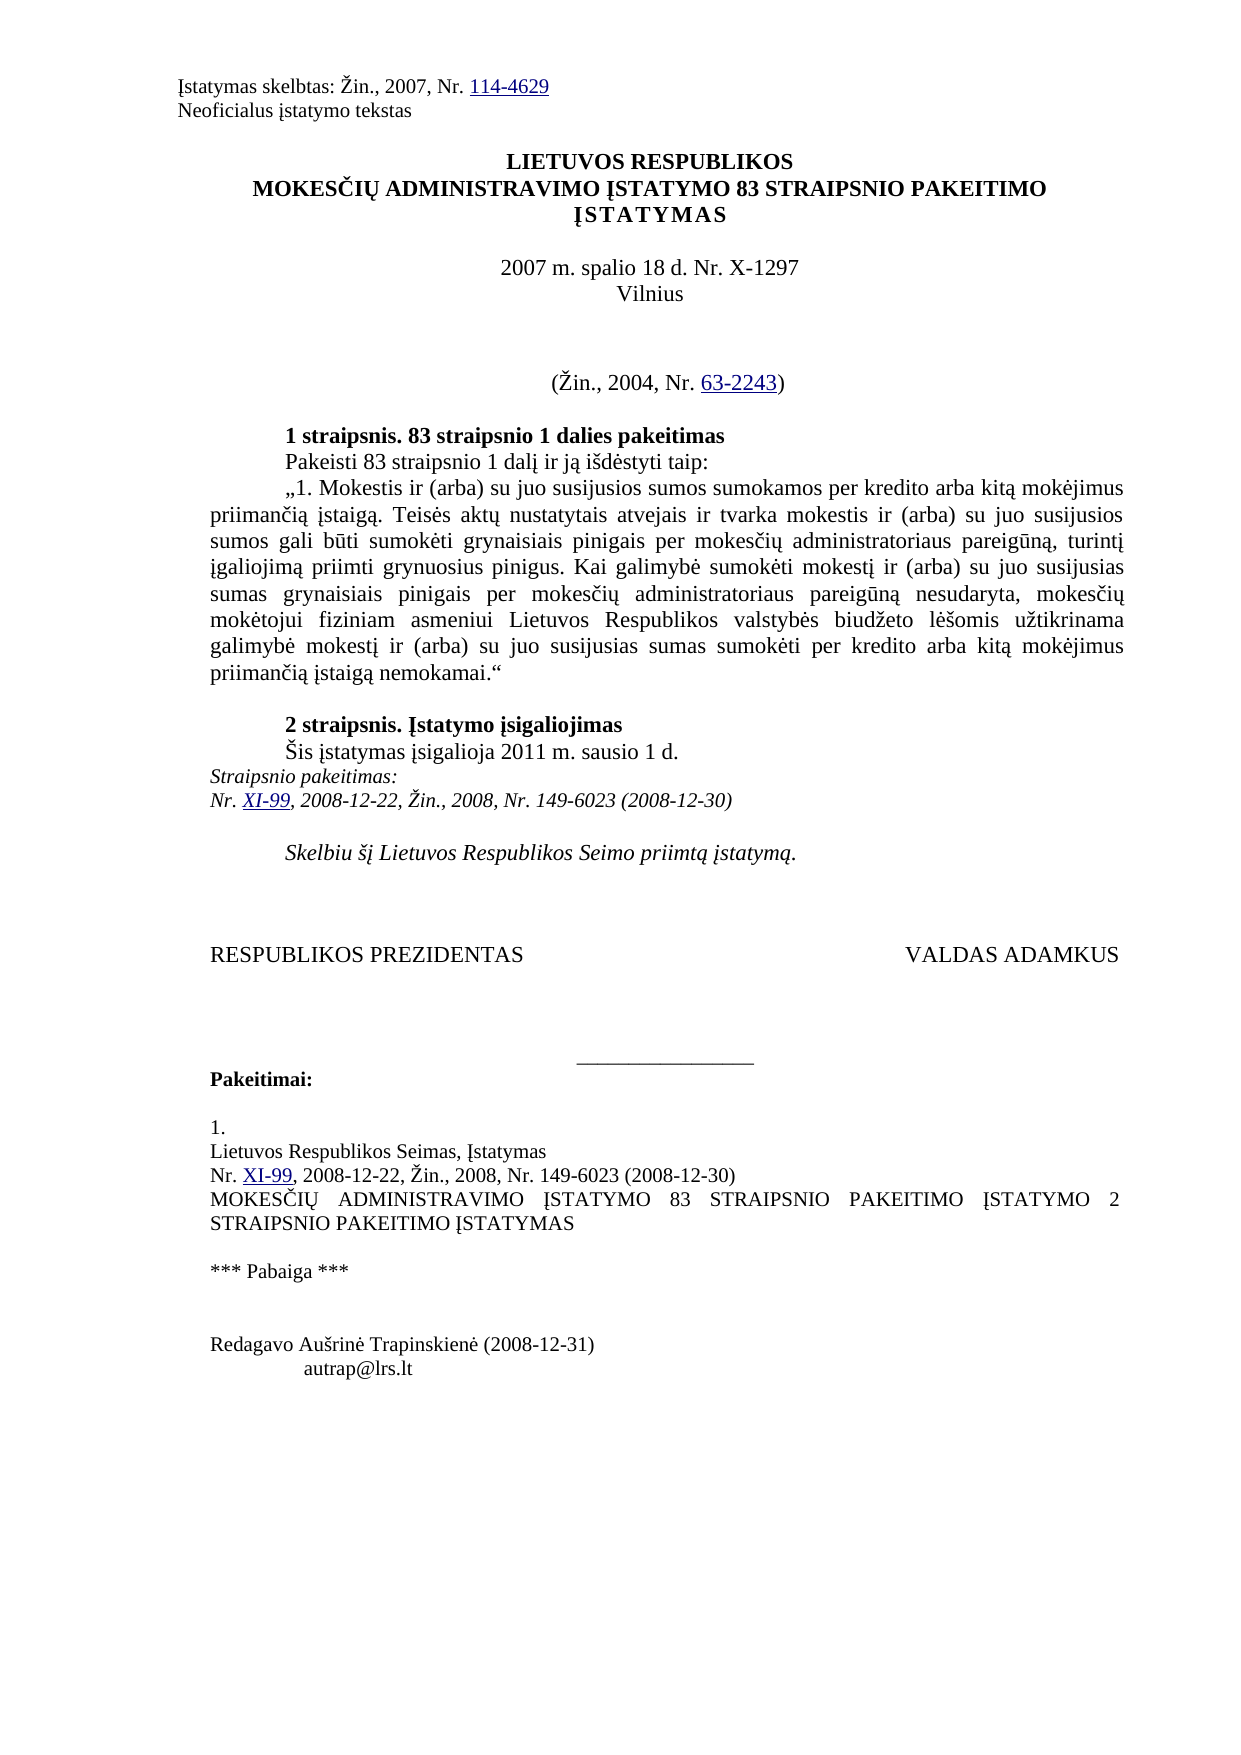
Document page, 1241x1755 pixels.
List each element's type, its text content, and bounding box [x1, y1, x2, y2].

text MOKESČIŲ ADMINISTRAVIMO ĮSTATYMO 83 STRAIPSNIO PAKEITIMO ĮSTATYMO 2 STRAIPSNIO PAKEITIMO ĮSTATYMAS [210, 1187, 1120, 1235]
text RESPUBLIKOS PREZIDENTAS VALDAS ADAMKUS [210, 941, 1120, 968]
text Lietuvos Respublikos Seimas, Įstatymas [210, 1139, 1120, 1163]
text 2 straipsnis. Įstatymo įsigaliojimas [210, 712, 1120, 738]
text Šis įstatymas įsigalioja 2011 m. sausio 1 d. [210, 738, 1126, 764]
text autrap@lrs.lt [210, 1356, 1120, 1380]
text *** Pabaiga *** [210, 1259, 1120, 1283]
text Neoficialus įstatymo tekstas [177, 98, 1127, 122]
text Skelbiu šį Lietuvos Respublikos Seimo priimtą įstatymą. [210, 839, 1126, 865]
text Nr. XI-99, 2008-12-22, Žin., 2008, Nr. 149-6023 (2008-12-30) [210, 1163, 1120, 1187]
text Straipsnio pakeitimas: [210, 764, 1126, 788]
text 1. [210, 1115, 1120, 1139]
text Nr. XI-99, 2008-12-22, Žin., 2008, Nr. 149-6023 (2008-12-30) [210, 788, 1120, 812]
text 2007 m. spalio 18 d. Nr. X-1297 Vilnius [177, 254, 1122, 306]
text Įstatymas skelbtas: Žin., 2007, Nr. 114-4629 [177, 74, 1127, 98]
text ĮSTATYMAS [177, 201, 1122, 227]
text Pakeitimai: [210, 1067, 1120, 1091]
text _________________ [210, 1043, 1120, 1067]
text (Žin., 2004, Nr. 63-2243) [210, 369, 1126, 395]
text Pakeisti 83 straipsnio 1 dalį ir ją išdėstyti taip: [210, 448, 1126, 474]
text Redagavo Aušrinė Trapinskienė (2008-12-31) [210, 1332, 1120, 1356]
text LIETUVOS RESPUBLIKOS [177, 148, 1122, 175]
text 1 straipsnis. 83 straipsnio 1 dalies pakeitimas [210, 422, 1126, 448]
text „1. Mokestis ir (arba) su juo susijusios sumos sumokamos per kredito arba kitą mokėjimus priimančią įstaigą. Teisės aktų nustatytais atvejais ir tvarka mokestis ir (arba) su juo susijusios sumos gali būti sumokėti grynaisiais pinigais per mokesčių administratoriaus pareigūną, turintį įgaliojimą priimti grynuosius pinigus. Kai galimybė sumokėti mokestį ir (arba) su juo susijusias sumas grynaisiais pinigais per mokesčių administratoriaus pareigūną nesudaryta, mokesčių mokėtojui fiziniam asmeniui Lietuvos Respublikos valstybės biudžeto lėšomis užtikrinama galimybė mokestį ir (arba) su juo susijusias sumas sumokėti per kredito arba kitą mokėjimus priimančią įstaigą nemokamai.“ [210, 474, 1126, 685]
text MOKESČIŲ ADMINISTRAVIMO ĮSTATYMO 83 STRAIPSNIO PAKEITIMO [177, 175, 1122, 201]
